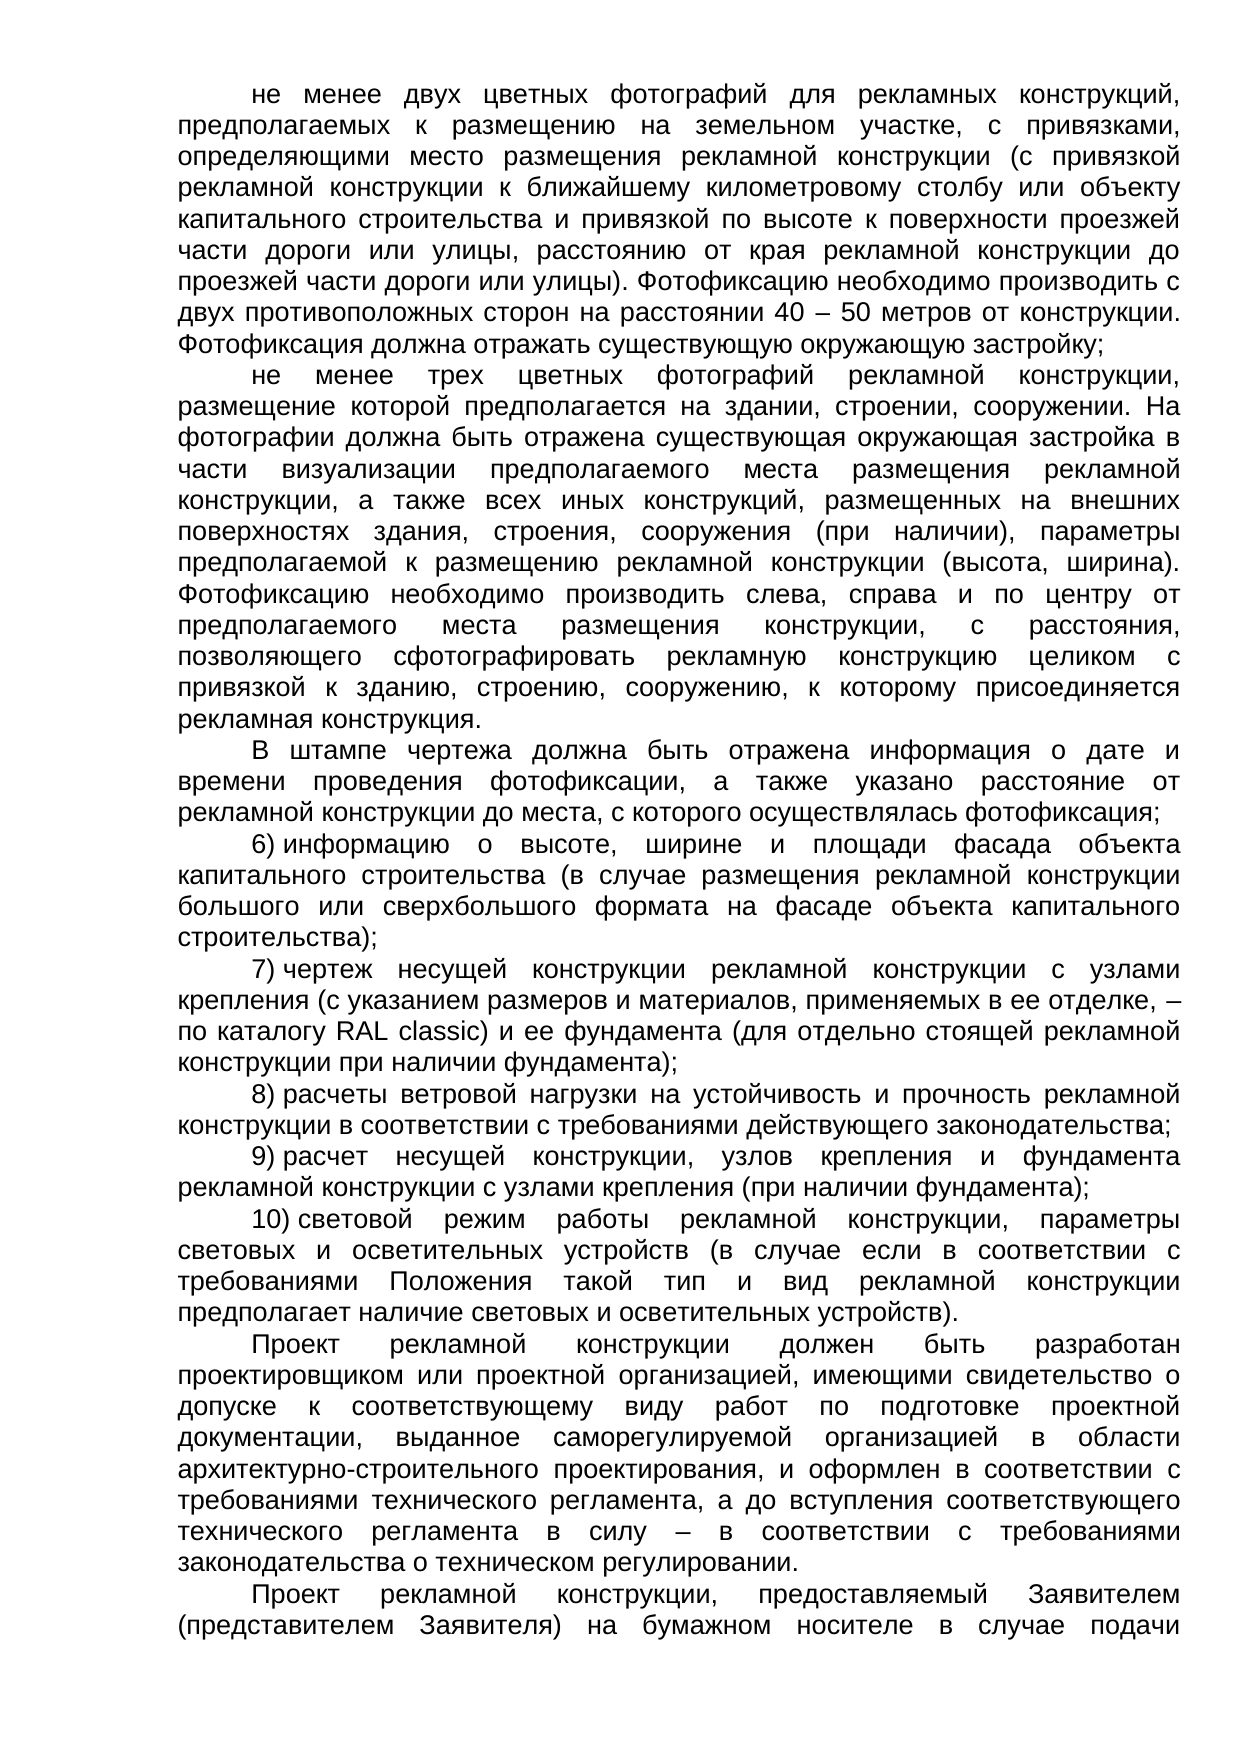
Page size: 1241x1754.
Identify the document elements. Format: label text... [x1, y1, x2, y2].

text Проект рекламной конструкции, предоставляемый Заявителем (представителем Заявителя) на бумажном носителе в случае подачи [177, 1578, 1181, 1640]
text 10) световой режим работы рекламной конструкции, параметры световых и осветительных устройств (в случае если в соответствии с требованиями Положения такой тип и вид рекламной конструкции предполагает наличие световых и осветительных устройств). [177, 1203, 1181, 1328]
text 8) расчеты ветровой нагрузки на устойчивость и прочность рекламной конструкции в соответствии с требованиями действующего законодательства; [177, 1078, 1181, 1140]
text 9) расчет несущей конструкции, узлов крепления и фундамента рекламной конструкции с узлами крепления (при наличии фундамента); [177, 1140, 1181, 1203]
text Проект рекламной конструкции должен быть разработан проектировщиком или проектной организацией, имеющими свидетельство о допуске к соответствующему виду работ по подготовке проектной документации, выданное саморегулируемой организацией в области архитектурно-строительного проектирования, и оформлен в соответствии с требованиями технического регламента, а до вступления соответствующего технического регламента в силу – в соответствии с требованиями законодательства о техническом регулировании. [177, 1328, 1181, 1578]
text 6) информацию о высоте, ширине и площади фасада объекта капитального строительства (в случае размещения рекламной конструкции большого или сверхбольшого формата на фасаде объекта капитального строительства); [177, 828, 1181, 953]
text В штампе чертежа должна быть отражена информация о дате и времени проведения фотофиксации, а также указано расстояние от рекламной конструкции до места, с которого осуществлялась фотофиксация; [177, 734, 1181, 828]
text 7) чертеж несущей конструкции рекламной конструкции с узлами крепления (с указанием размеров и материалов, применяемых в ее отделке, – по каталогу RAL classic) и ее фундамента (для отдельно стоящей рекламной конструкции при наличии фундамента); [177, 953, 1181, 1078]
text не менее трех цветных фотографий рекламной конструкции, размещение которой предполагается на здании, строении, сооружении. На фотографии должна быть отражена существующая окружающая застройка в части визуализации предполагаемого места размещения рекламной конструкции, а также всех иных конструкций, размещенных на внешних поверхностях здания, строения, сооружения (при наличии), параметры предполагаемой к размещению рекламной конструкции (высота, ширина). Фотофиксацию необходимо производить слева, справа и по центру от предполагаемого места размещения конструкции, с расстояния, позволяющего сфотографировать рекламную конструкцию целиком с привязкой к зданию, строению, сооружению, к которому присоединяется рекламная конструкция. [177, 359, 1181, 734]
text не менее двух цветных фотографий для рекламных конструкций, предполагаемых к размещению на земельном участке, с привязками, определяющими место размещения рекламной конструкции (с привязкой рекламной конструкции к ближайшему километровому столбу или объекту капитального строительства и привязкой по высоте к поверхности проезжей части дороги или улицы, расстоянию от края рекламной конструкции до проезжей части дороги или улицы). Фотофиксацию необходимо производить с двух противоположных сторон на расстоянии 40 – 50 метров от конструкции. Фотофиксация должна отражать существующую окружающую застройку; [177, 78, 1181, 359]
